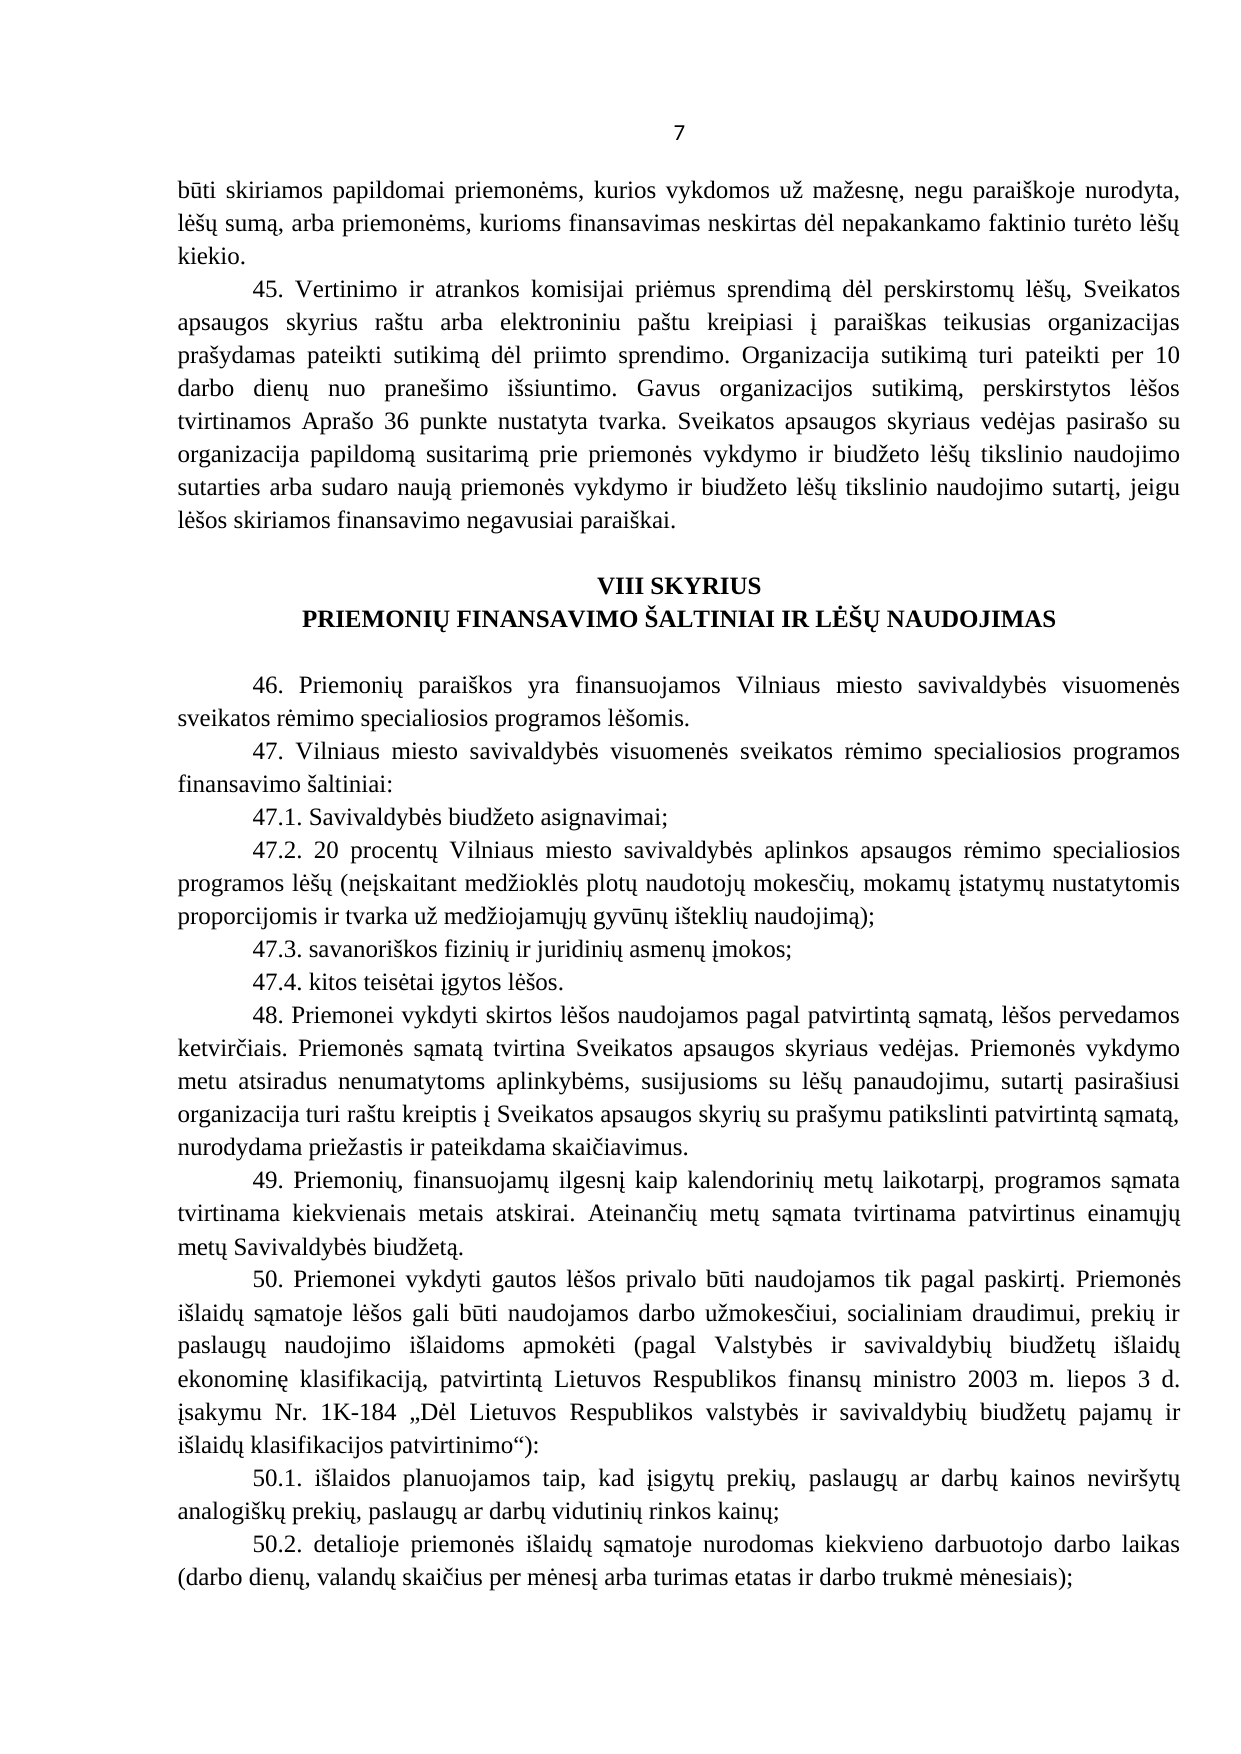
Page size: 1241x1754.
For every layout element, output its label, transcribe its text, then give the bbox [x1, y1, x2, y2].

text 49. Priemonių, finansuojamų ilgesnį kaip kalendorinių metų laikotarpį, programos sąmata tvirtinama kiekvienais metais atskirai. Ateinančių metų sąmata tvirtinama patvirtinus einamųjų metų Savivaldybės biudžetą. [177, 1166, 1181, 1260]
text 47.1. Savivaldybės biudžeto asignavimai; [252, 802, 1181, 831]
text 45. Vertinimo ir atrankos komisijai priėmus sprendimą dėl perskirstomų lėšų, Sveikatos apsaugos skyrius raštu arba elektroniniu paštu kreipiasi į paraiškas teikusias organizacijas prašydamas pateikti sutikimą dėl priimto sprendimo. Organizacija sutikimą turi pateikti per 10 darbo dienų nuo pranešimo išsiuntimo. Gavus organizacijos sutikimą, perskirstytos lėšos tvirtinamos Aprašo 36 punkte nustatyta tvarka. Sveikatos apsaugos skyriaus vedėjas pasirašo su organizacija papildomą susitarimą prie priemonės vykdymo ir biudžeto lėšų tikslinio naudojimo sutarties arba sudaro naują priemonės vykdymo ir biudžeto lėšų tikslinio naudojimo sutartį, jeigu lėšos skiriamos finansavimo negavusiai paraiškai. [177, 274, 1181, 534]
text 46. Priemonių paraiškos yra finansuojamos Vilniaus miesto savivaldybės visuomenės sveikatos rėmimo specialiosios programos lėšomis. [177, 670, 1181, 732]
text 47.4. kitos teisėtai įgytos lėšos. [177, 967, 1181, 996]
text 50.2. detalioje priemonės išlaidų sąmatoje nurodomas kiekvieno darbuotojo darbo laikas (darbo dienų, valandų skaičius per mėnesį arba turimas etatas ir darbo trukmė mėnesiais); [177, 1529, 1181, 1591]
text 47.2. 20 procentų Vilniaus miesto savivaldybės aplinkos apsaugos rėmimo specialiosios programos lėšų (neįskaitant medžioklės plotų naudotojų mokesčių, mokamų įstatymų nustatytomis proporcijomis ir tvarka už medžiojamųjų gyvūnų išteklių naudojimą); [177, 835, 1181, 930]
text 47.3. savanoriškos fizinių ir juridinių asmenų įmokos; [177, 934, 1181, 963]
text būti skiriamos papildomai priemonėms, kurios vykdomos už mažesnę, negu paraiškoje nurodyta, lėšų sumą, arba priemonėms, kurioms finansavimas neskirtas dėl nepakankamo faktinio turėto lėšų kiekio. [177, 175, 1181, 270]
text VIII SKYRIUS [177, 571, 1181, 600]
text 50.1. išlaidos planuojamos taip, kad įsigytų prekių, paslaugų ar darbų kainos neviršytų analogiškų prekių, paslaugų ar darbų vidutinių rinkos kainų; [177, 1463, 1181, 1524]
text 50. Priemonei vykdyti gautos lėšos privalo būti naudojamos tik pagal paskirtį. Priemonės išlaidų sąmatoje lėšos gali būti naudojamos darbo užmokesčiui, socialiniam draudimui, prekių ir paslaugų naudojimo išlaidoms apmokėti (pagal Valstybės ir savivaldybių biudžetų išlaidų ekonominę klasifikaciją, patvirtintą Lietuvos Respublikos finansų ministro 2003 m. liepos 3 d. įsakymu Nr. 1K-184 „Dėl Lietuvos Respublikos valstybės ir savivaldybių biudžetų pajamų ir išlaidų klasifikacijos patvirtinimo“): [177, 1264, 1181, 1458]
text 48. Priemonei vykdyti skirtos lėšos naudojamos pagal patvirtintą sąmatą, lėšos pervedamos ketvirčiais. Priemonės sąmatą tvirtina Sveikatos apsaugos skyriaus vedėjas. Priemonės vykdymo metu atsiradus nenumatytoms aplinkybėms, susijusioms su lėšų panaudojimu, sutartį pasirašiusi organizacija turi raštu kreiptis į Sveikatos apsaugos skyrių su prašymu patikslinti patvirtintą sąmatą, nurodydama priežastis ir pateikdama skaičiavimus. [177, 1000, 1181, 1161]
text 47. Vilniaus miesto savivaldybės visuomenės sveikatos rėmimo specialiosios programos finansavimo šaltiniai: [177, 736, 1181, 798]
text PRIEMONIŲ FINANSAVIMO ŠALTINIAI IR LĖŠŲ NAUDOJIMAS [177, 604, 1181, 633]
